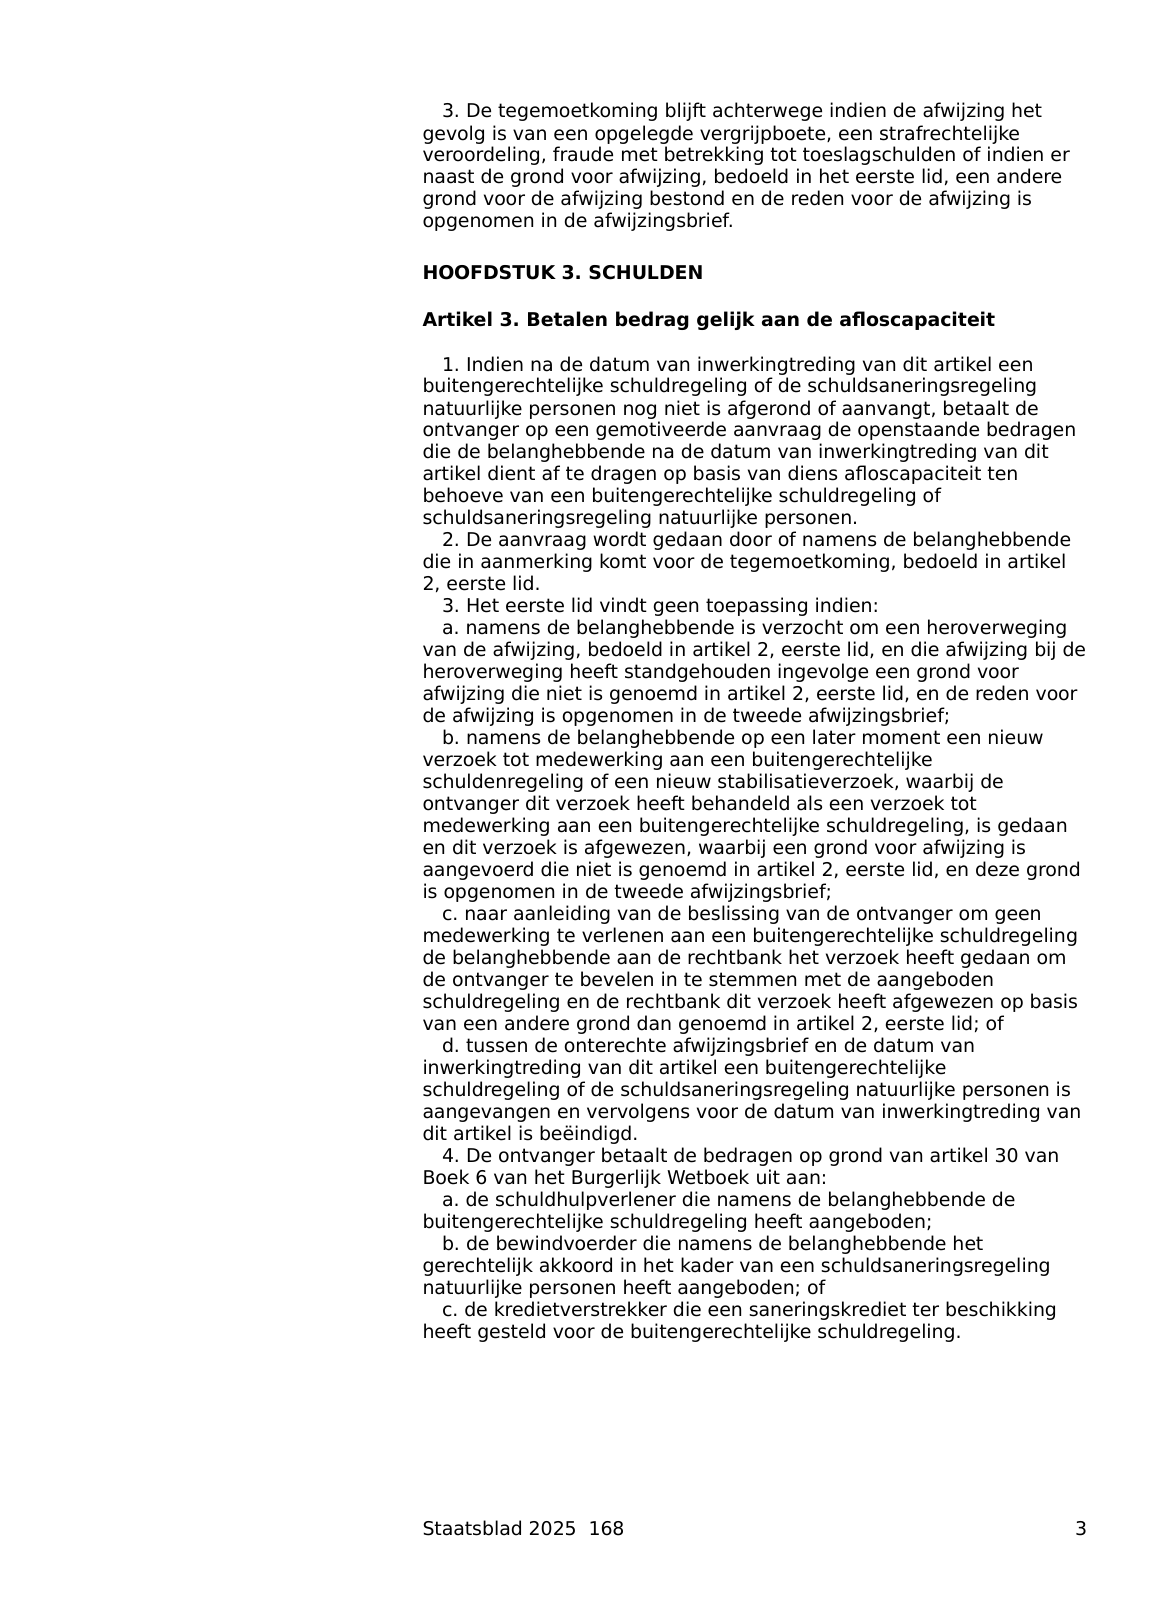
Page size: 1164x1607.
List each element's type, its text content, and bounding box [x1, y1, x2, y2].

text 2. De aanvraag wordt gedaan door of namens de belanghebbende die in aanmerking komt voor de tegemoetkoming, bedoeld in artikel 2, eerste lid. [422, 529, 1087, 595]
subtitle HOOFDSTUK 3. SCHULDEN [422, 262, 1087, 284]
text b. namens de belanghebbende op een later moment een nieuw verzoek tot medewerking aan een buitengerechtelijke schuldenregeling of een nieuw stabilisatieverzoek, waarbij de ontvanger dit verzoek heeft behandeld als een verzoek tot medewerking aan een buitengerechtelijke schuldregeling, is gedaan en dit verzoek is afgewezen, waarbij een grond voor afwijzing is aangevoerd die niet is genoemd in artikel 2, eerste lid, en deze grond is opgenomen in de tweede afwijzingsbrief; [422, 727, 1087, 903]
text b. de bewindvoerder die namens de belanghebbende het gerechtelijk akkoord in het kader van een schuldsaneringsregeling natuurlijke personen heeft aangeboden; of [422, 1233, 1087, 1298]
text c. naar aanleiding van de beslissing van de ontvanger om geen medewerking te verlenen aan een buitengerechtelijke schuldregeling de belanghebbende aan de rechtbank het verzoek heeft gedaan om de ontvanger te bevelen in te stemmen met de aangeboden schuldregeling en de rechtbank dit verzoek heeft afgewezen op basis van een andere grond dan genoemd in artikel 2, eerste lid; of [422, 903, 1087, 1035]
text 4. De ontvanger betaalt de bedragen op grond van artikel 30 van Boek 6 van het Burgerlijk Wetboek uit aan: [422, 1145, 1087, 1189]
text a. namens de belanghebbende is verzocht om een heroverweging van de afwijzing, bedoeld in artikel 2, eerste lid, en die afwijzing bij de heroverweging heeft standgehouden ingevolge een grond voor afwijzing die niet is genoemd in artikel 2, eerste lid, en de reden voor de afwijzing is opgenomen in de tweede afwijzingsbrief; [422, 617, 1087, 727]
text 1. Indien na de datum van inwerkingtreding van dit artikel een buitengerechtelijke schuldregeling of de schuldsaneringsregeling natuurlijke personen nog niet is afgerond of aanvangt, betaalt de ontvanger op een gemotiveerde aanvraag de openstaande bedragen die de belanghebbende na de datum van inwerkingtreding van dit artikel dient af te dragen op basis van diens afloscapaciteit ten behoeve van een buitengerechtelijke schuldregeling of schuldsaneringsregeling natuurlijke personen. [422, 353, 1087, 529]
text 3. Het eerste lid vindt geen toepassing indien: [422, 595, 1087, 617]
text a. de schuldhulpverlener die namens de belanghebbende de buitengerechtelijke schuldregeling heeft aangeboden; [422, 1189, 1087, 1233]
text 3. De tegemoetkoming blijft achterwege indien de afwijzing het gevolg is van een opgelegde vergrijpboete, een strafrechtelijke veroordeling, fraude met betrekking tot toeslagschulden of indien er naast de grond voor afwijzing, bedoeld in het eerste lid, een andere grond voor de afwijzing bestond en de reden voor de afwijzing is opgenomen in de afwijzingsbrief. [422, 100, 1087, 232]
text d. tussen de onterechte afwijzingsbrief en de datum van inwerkingtreding van dit artikel een buitengerechtelijke schuldregeling of de schuldsaneringsregeling natuurlijke personen is aangevangen en vervolgens voor de datum van inwerkingtreding van dit artikel is beëindigd. [422, 1035, 1087, 1145]
text c. de kredietverstrekker die een saneringskrediet ter beschikking heeft gesteld voor de buitengerechtelijke schuldregeling. [422, 1298, 1087, 1342]
subtitle Artikel 3. Betalen bedrag gelijk aan de afloscapaciteit [422, 309, 1087, 331]
